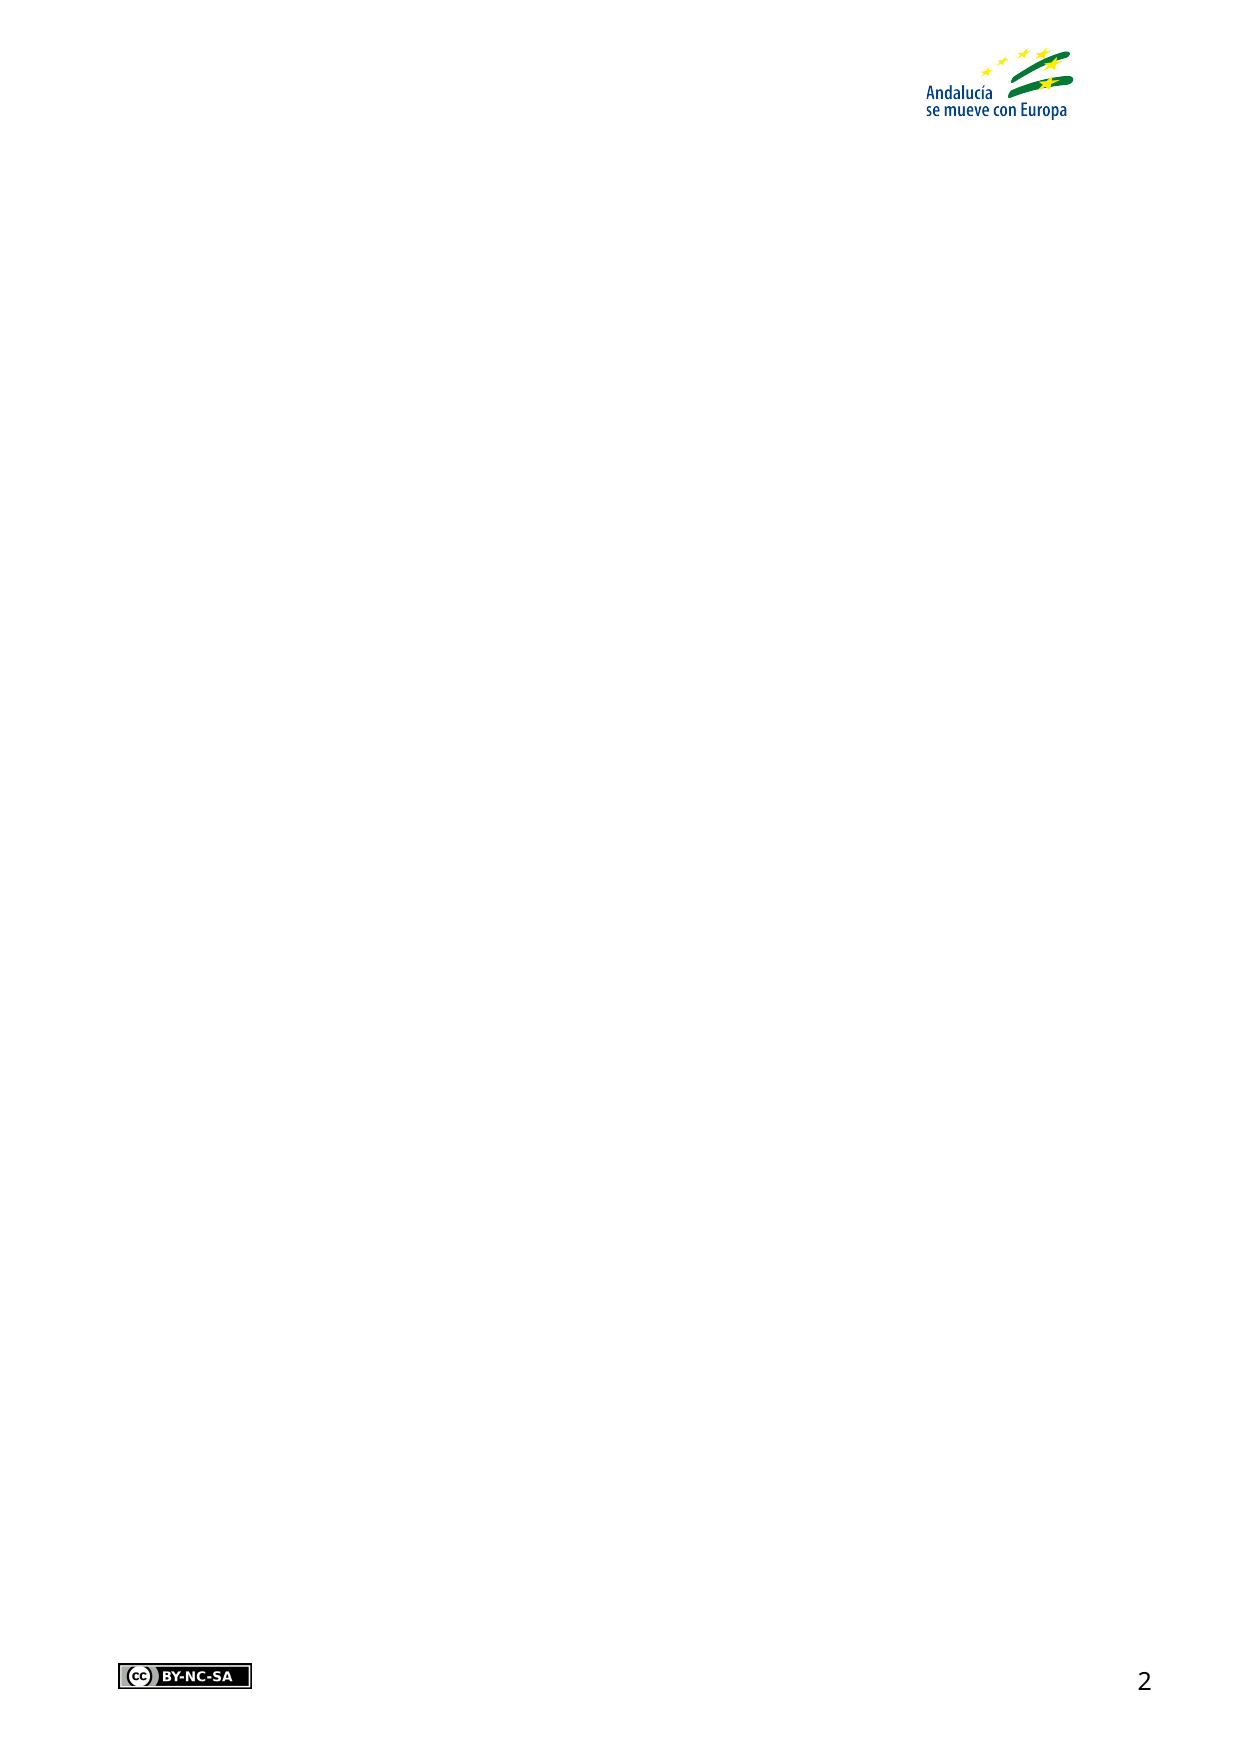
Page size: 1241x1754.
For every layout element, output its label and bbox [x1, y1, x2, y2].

picture [118, 1663, 536, 1698]
picture [926, 47, 1075, 120]
